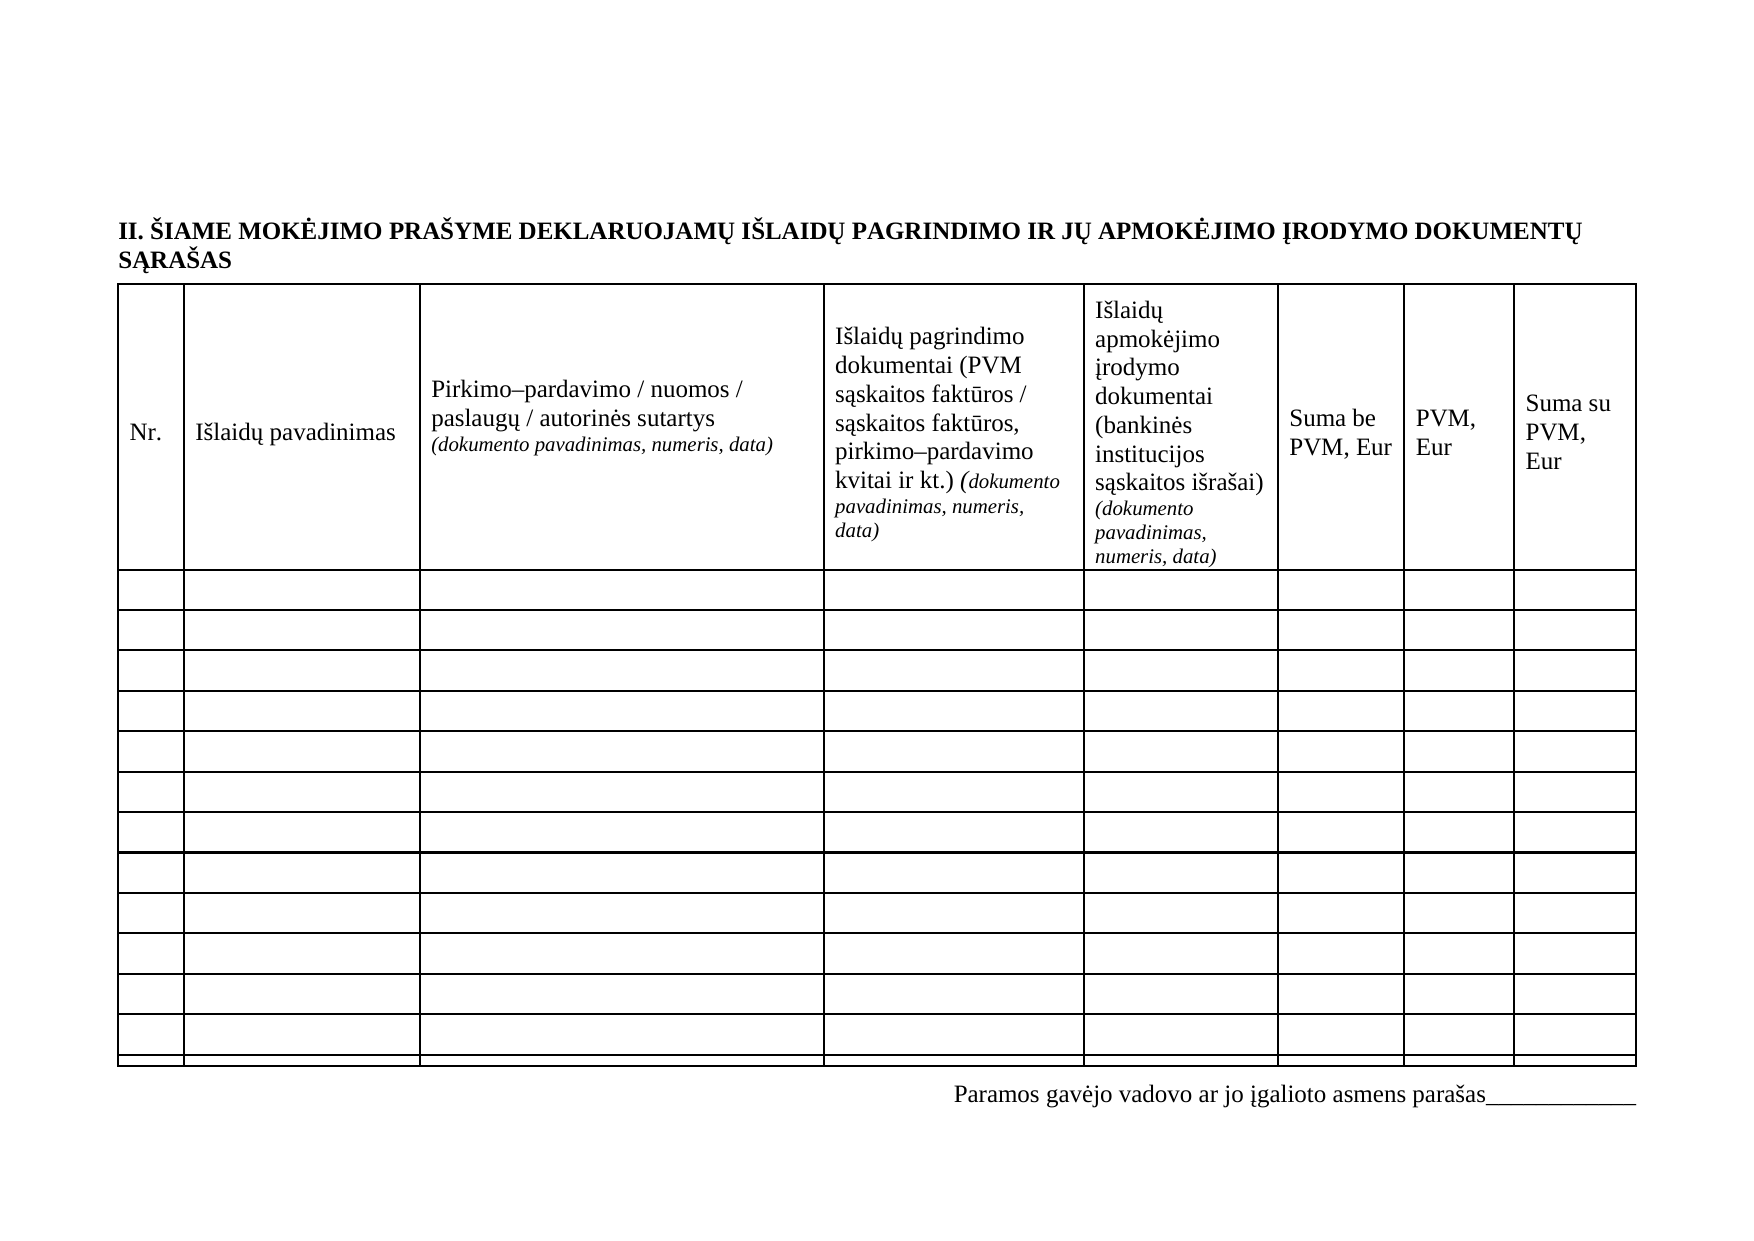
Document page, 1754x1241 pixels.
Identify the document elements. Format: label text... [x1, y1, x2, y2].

table_cell [185, 934, 419, 973]
table_cell [421, 813, 823, 851]
table_cell [119, 773, 183, 811]
text II. ŠIAME MOKĖJIMO PRAŠYME DEKLARUOJAMŲ IŠLAIDŲ PAGRINDIMO IR JŲ APMOKĖJIMO ĮRODYMO DOKUMENTŲ SĄRAŠAS [118, 216, 1636, 274]
table_cell [1515, 854, 1635, 892]
table_cell [421, 854, 823, 892]
table_cell [1085, 611, 1277, 649]
table_cell [825, 651, 1083, 690]
table_cell [1085, 934, 1277, 973]
table_cell [1515, 692, 1635, 730]
table_cell [1515, 732, 1635, 771]
table_cell [185, 732, 419, 771]
table_cell [1085, 854, 1277, 892]
table_cell [421, 732, 823, 771]
table_cell [1279, 692, 1403, 730]
table_cell [1515, 571, 1635, 609]
table_cell [185, 773, 419, 811]
table_cell [1405, 732, 1513, 771]
table_cell [825, 854, 1083, 892]
table_header Nr. [119, 285, 183, 568]
table_header Išlaidų pagrindimo dokumentai (PVM sąskaitos faktūros / sąskaitos faktūros, pirkimo–pardavimo kvitai ir kt.) (dokumento pavadinimas, numeris, data) [825, 285, 1083, 568]
table_cell [185, 1056, 419, 1065]
table_cell [185, 1015, 419, 1053]
table_cell [421, 651, 823, 690]
table_cell [1279, 571, 1403, 609]
table_cell [1405, 651, 1513, 690]
table_cell [1405, 1056, 1513, 1065]
table_cell [1405, 854, 1513, 892]
table_cell [1085, 651, 1277, 690]
table_cell [119, 894, 183, 932]
table_cell [421, 1015, 823, 1053]
table_cell [119, 651, 183, 690]
table_cell [185, 894, 419, 932]
table_cell [421, 934, 823, 973]
table_header Suma be PVM, Eur [1279, 285, 1403, 568]
table_cell [1279, 611, 1403, 649]
table_cell [1515, 773, 1635, 811]
table_cell [825, 975, 1083, 1013]
table_cell [185, 813, 419, 851]
table_cell [421, 571, 823, 609]
table_cell [825, 611, 1083, 649]
table_cell [1405, 975, 1513, 1013]
table_cell [1405, 611, 1513, 649]
table_cell [1405, 934, 1513, 973]
table_cell [1085, 773, 1277, 811]
table_cell [185, 692, 419, 730]
table_cell [119, 692, 183, 730]
table_cell [1279, 854, 1403, 892]
table_cell [421, 975, 823, 1013]
table_cell [185, 651, 419, 690]
table_header Suma su PVM, Eur [1515, 285, 1635, 568]
table_cell [119, 813, 183, 851]
table_cell [1085, 692, 1277, 730]
table_cell [1405, 773, 1513, 811]
table_cell [421, 692, 823, 730]
table_cell [185, 571, 419, 609]
table_cell [825, 934, 1083, 973]
table_header Išlaidų apmokėjimo įrodymo dokumentai (bankinės institucijos sąskaitos išrašai) (dokumento pavadinimas, numeris, data) [1085, 285, 1277, 568]
table_cell [1515, 894, 1635, 932]
table_cell [1515, 611, 1635, 649]
table_cell [825, 773, 1083, 811]
table_cell [1279, 773, 1403, 811]
table_cell [1279, 813, 1403, 851]
table_cell [1405, 692, 1513, 730]
table_cell [1515, 934, 1635, 973]
table_cell [1405, 813, 1513, 851]
table_cell [1085, 1015, 1277, 1053]
table_cell [825, 813, 1083, 851]
table_cell [1279, 975, 1403, 1013]
table_cell [825, 571, 1083, 609]
table_cell [825, 1015, 1083, 1053]
table_cell [1085, 894, 1277, 932]
table_cell [185, 611, 419, 649]
table_cell [1405, 571, 1513, 609]
table_cell [1279, 732, 1403, 771]
table_header Pirkimo–pardavimo / nuomos / paslaugų / autorinės sutartys (dokumento pavadinimas, numeris, data) [421, 285, 823, 568]
table_cell [119, 1056, 183, 1065]
table_cell [1279, 651, 1403, 690]
table_header PVM, Eur [1405, 285, 1513, 568]
table_cell [1279, 894, 1403, 932]
table_cell [1279, 1056, 1403, 1065]
table_cell [185, 854, 419, 892]
table_cell [1085, 1056, 1277, 1065]
table_cell [119, 611, 183, 649]
table_cell [1515, 1015, 1635, 1053]
table_cell [1515, 813, 1635, 851]
table_cell [1085, 571, 1277, 609]
table_cell [421, 1056, 823, 1065]
table_cell [1515, 975, 1635, 1013]
table_cell [119, 854, 183, 892]
table_cell [1405, 894, 1513, 932]
table_cell [119, 571, 183, 609]
table_cell [1085, 813, 1277, 851]
table_cell [421, 894, 823, 932]
table_cell [1085, 732, 1277, 771]
table_cell [1085, 975, 1277, 1013]
table_cell [1279, 1015, 1403, 1053]
table_cell [825, 1056, 1083, 1065]
table_cell [825, 692, 1083, 730]
table_cell [119, 1015, 183, 1053]
table_cell [825, 894, 1083, 932]
table_header Išlaidų pavadinimas [185, 285, 419, 568]
table_cell [119, 934, 183, 973]
table_cell [119, 975, 183, 1013]
table_cell [421, 773, 823, 811]
table_cell [185, 975, 419, 1013]
table_cell [421, 611, 823, 649]
table_cell [825, 732, 1083, 771]
table_cell [1279, 934, 1403, 973]
table_cell [1515, 651, 1635, 690]
table_cell [1515, 1056, 1635, 1065]
table_cell [1405, 1015, 1513, 1053]
table_cell [119, 732, 183, 771]
